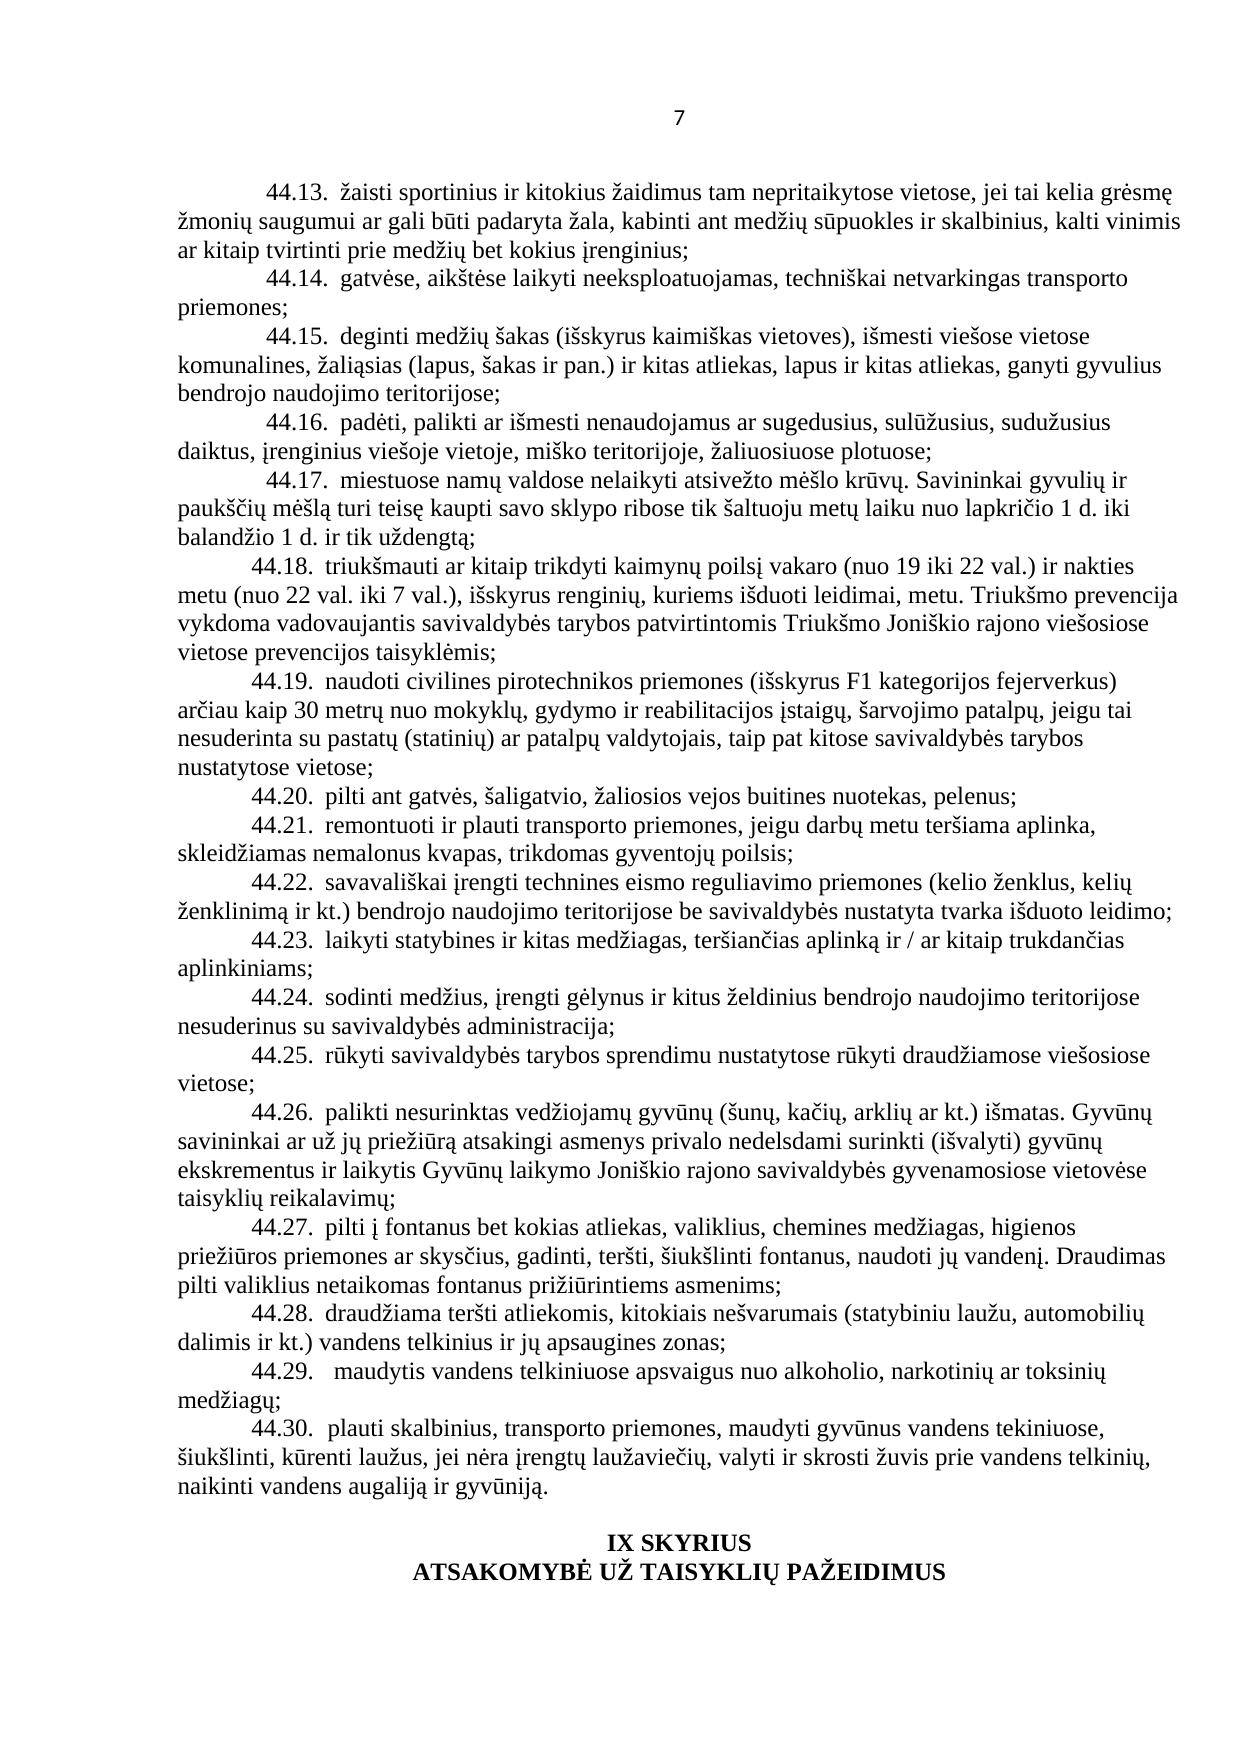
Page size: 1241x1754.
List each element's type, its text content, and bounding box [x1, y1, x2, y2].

text 44.22. savavališkai įrengti technines eismo reguliavimo priemones (kelio ženklus, kelių ženklinimą ir kt.) bendrojo naudojimo teritorijose be savivaldybės nustatyta tvarka išduoto leidimo; [177, 867, 1181, 925]
text 44.20. pilti ant gatvės, šaligatvio, žaliosios vejos buitines nuotekas, pelenus; [177, 781, 1181, 810]
text 44.13. žaisti sportinius ir kitokius žaidimus tam nepritaikytose vietose, jei tai kelia grėsmę žmonių saugumui ar gali būti padaryta žala, kabinti ant medžių sūpuokles ir skalbinius, kalti vinimis ar kitaip tvirtinti prie medžių bet kokius įrenginius; [177, 177, 1181, 263]
text 44.24. sodinti medžius, įrengti gėlynus ir kitus želdinius bendrojo naudojimo teritorijose nesuderinus su savivaldybės administracija; [177, 982, 1181, 1040]
text IX SKYRIUS [177, 1528, 1181, 1557]
text 44.16. padėti, palikti ar išmesti nenaudojamus ar sugedusius, sulūžusius, sudužusius daiktus, įrenginius viešoje vietoje, miško teritorijoje, žaliuosiuose plotuose; [177, 407, 1181, 465]
text 44.17. miestuose namų valdose nelaikyti atsivežto mėšlo krūvų. Savininkai gyvulių ir paukščių mėšlą turi teisę kaupti savo sklypo ribose tik šaltuoju metų laiku nuo lapkričio 1 d. iki balandžio 1 d. ir tik uždengtą; [177, 465, 1181, 551]
text 44.14. gatvėse, aikštėse laikyti neeksploatuojamas, techniškai netvarkingas transporto priemones; [177, 263, 1181, 321]
text 44.21. remontuoti ir plauti transporto priemones, jeigu darbų metu teršiama aplinka, skleidžiamas nemalonus kvapas, trikdomas gyventojų poilsis; [177, 810, 1181, 867]
text 44.27. pilti į fontanus bet kokias atliekas, valiklius, chemines medžiagas, higienos priežiūros priemones ar skysčius, gadinti, teršti, šiukšlinti fontanus, naudoti jų vandenį. Draudimas pilti valiklius netaikomas fontanus prižiūrintiems asmenims; [177, 1212, 1181, 1298]
text 44.15. deginti medžių šakas (išskyrus kaimiškas vietoves), išmesti viešose vietose komunalines, žaliąsias (lapus, šakas ir pan.) ir kitas atliekas, lapus ir kitas atliekas, ganyti gyvulius bendrojo naudojimo teritorijose; [177, 321, 1181, 407]
text 44.23. laikyti statybines ir kitas medžiagas, teršiančias aplinką ir / ar kitaip trukdančias aplinkiniams; [177, 925, 1181, 982]
text 44.18. triukšmauti ar kitaip trikdyti kaimynų poilsį vakaro (nuo 19 iki 22 val.) ir nakties metu (nuo 22 val. iki 7 val.), išskyrus renginių, kuriems išduoti leidimai, metu. Triukšmo prevencija vykdoma vadovaujantis savivaldybės tarybos patvirtintomis Triukšmo Joniškio rajono viešosiose vietose prevencijos taisyklėmis; [177, 551, 1181, 666]
text 44.30. plauti skalbinius, transporto priemones, maudyti gyvūnus vandens tekiniuose, šiukšlinti, kūrenti laužus, jei nėra įrengtų laužaviečių, valyti ir skrosti žuvis prie vandens telkinių, naikinti vandens augaliją ir gyvūniją. [177, 1413, 1181, 1500]
text 44.29. maudytis vandens telkiniuose apsvaigus nuo alkoholio, narkotinių ar toksinių medžiagų; [177, 1356, 1181, 1413]
text 44.26. palikti nesurinktas vedžiojamų gyvūnų (šunų, kačių, arklių ar kt.) išmatas. Gyvūnų savininkai ar už jų priežiūrą atsakingi asmenys privalo nedelsdami surinkti (išvalyti) gyvūnų ekskrementus ir laikytis Gyvūnų laikymo Joniškio rajono savivaldybės gyvenamosiose vietovėse taisyklių reikalavimų; [177, 1097, 1181, 1212]
text 44.19. naudoti civilines pirotechnikos priemones (išskyrus F1 kategorijos fejerverkus) arčiau kaip 30 metrų nuo mokyklų, gydymo ir reabilitacijos įstaigų, šarvojimo patalpų, jeigu tai nesuderinta su pastatų (statinių) ar patalpų valdytojais, taip pat kitose savivaldybės tarybos nustatytose vietose; [177, 666, 1181, 781]
text ATSAKOMYBĖ UŽ TAISYKLIŲ PAŽEIDIMUS [177, 1557, 1181, 1586]
text 44.25. rūkyti savivaldybės tarybos sprendimu nustatytose rūkyti draudžiamose viešosiose vietose; [177, 1040, 1181, 1097]
text 44.28. draudžiama teršti atliekomis, kitokiais nešvarumais (statybiniu laužu, automobilių dalimis ir kt.) vandens telkinius ir jų apsaugines zonas; [177, 1298, 1181, 1356]
